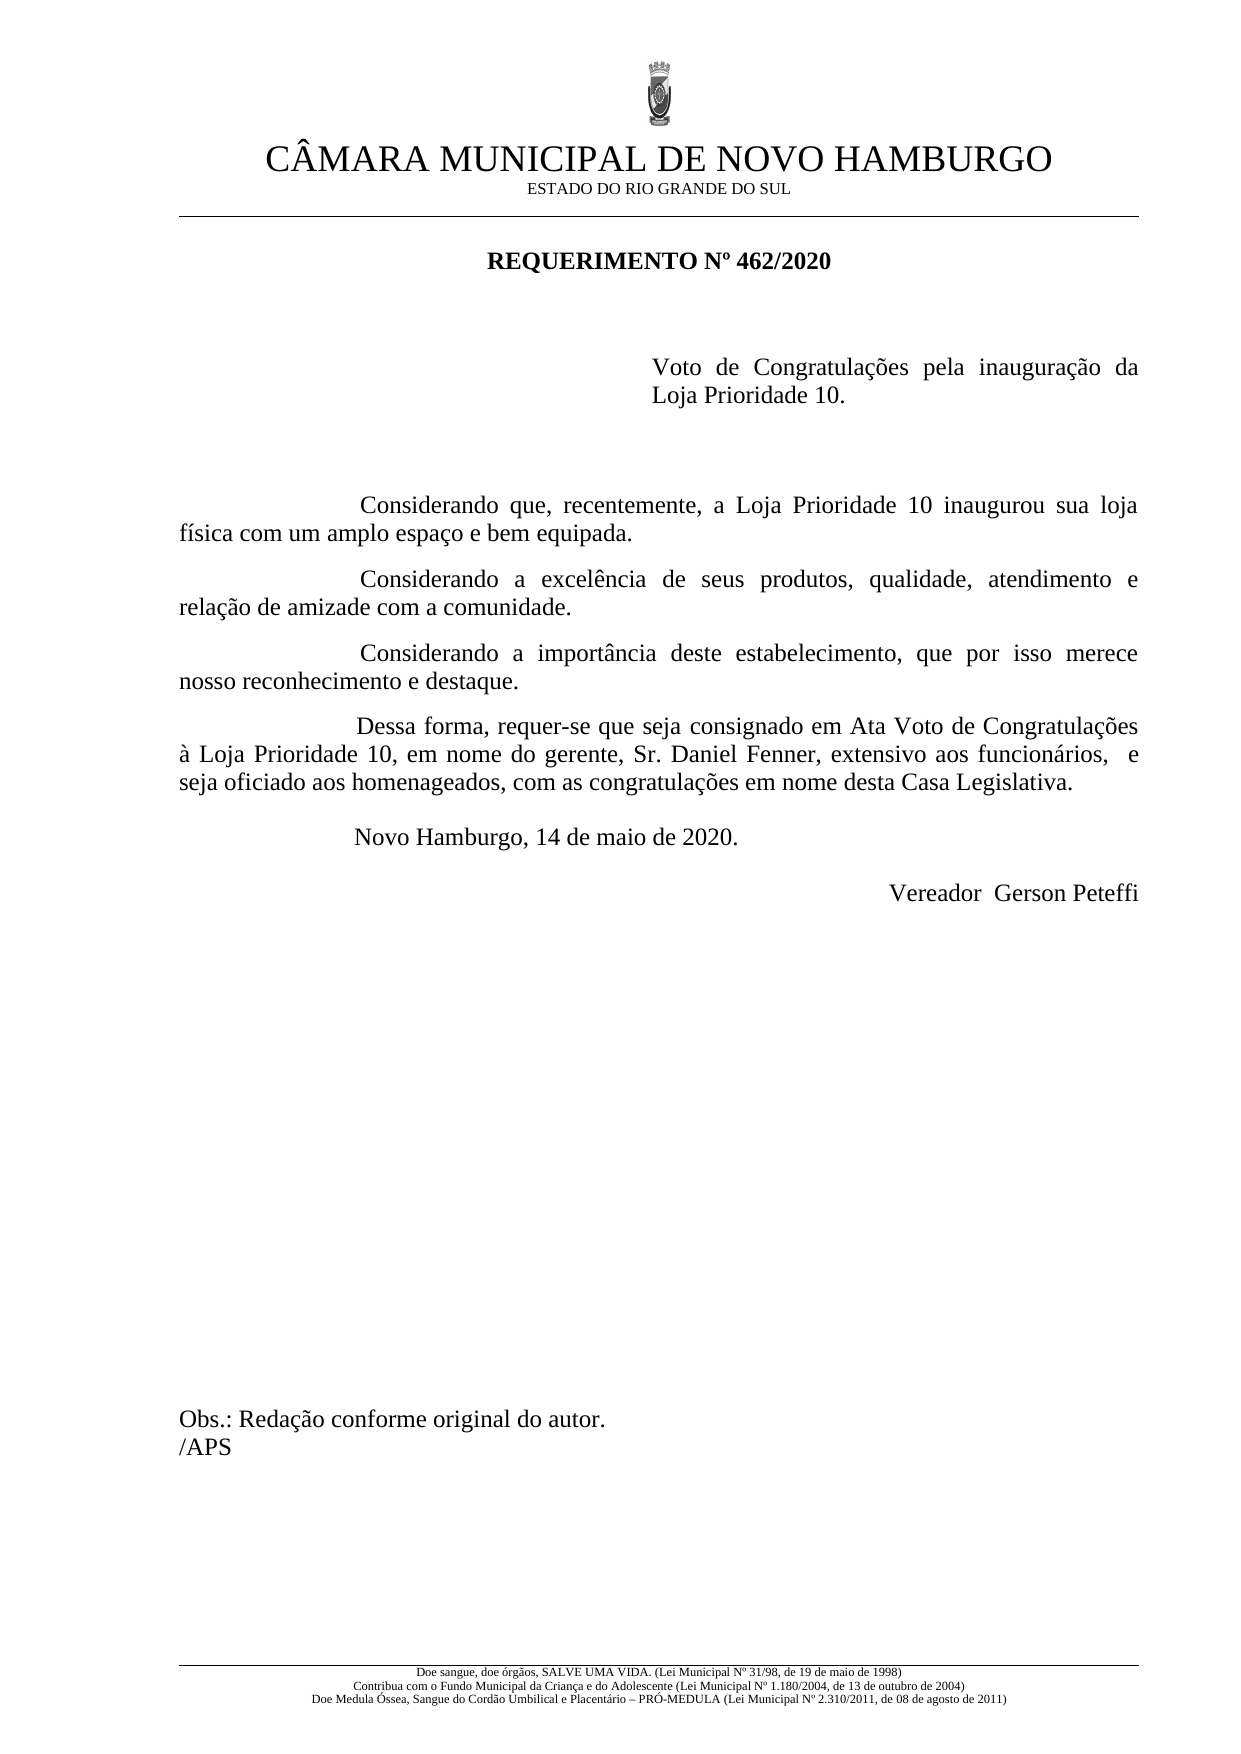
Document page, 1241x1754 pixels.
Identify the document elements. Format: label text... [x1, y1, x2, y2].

text Considerando a importância deste estabelecimento, que por isso merece nosso reconhecimento e destaque. [179, 639, 1139, 695]
text Vereador Gerson Peteffi [179, 879, 1139, 906]
text /APS [179, 1433, 1139, 1461]
text Obs.: Redação conforme original do autor. [179, 1405, 1139, 1433]
text REQUERIMENTO Nº 462/2020 [179, 247, 1139, 274]
list Novo Hamburgo, 14 de maio de 2020. [179, 823, 1139, 851]
text Considerando a excelência de seus produtos, qualidade, atendimento e relação de amizade com a comunidade. [179, 565, 1139, 621]
text Considerando que, recentemente, a Loja Prioridade 10 inaugurou sua loja física com um amplo espaço e bem equipada. [179, 492, 1139, 547]
text Voto de Congratulações pela inauguração da Loja Prioridade 10. [652, 353, 1139, 408]
text Dessa forma, requer-se que seja consignado em Ata Voto de Congratulações à Loja Prioridade 10, em nome do gerente, Sr. Daniel Fenner, extensivo aos funcionários, e seja oficiado aos homenageados, com as congratulações em nome desta Casa Legislativa. [179, 712, 1139, 796]
